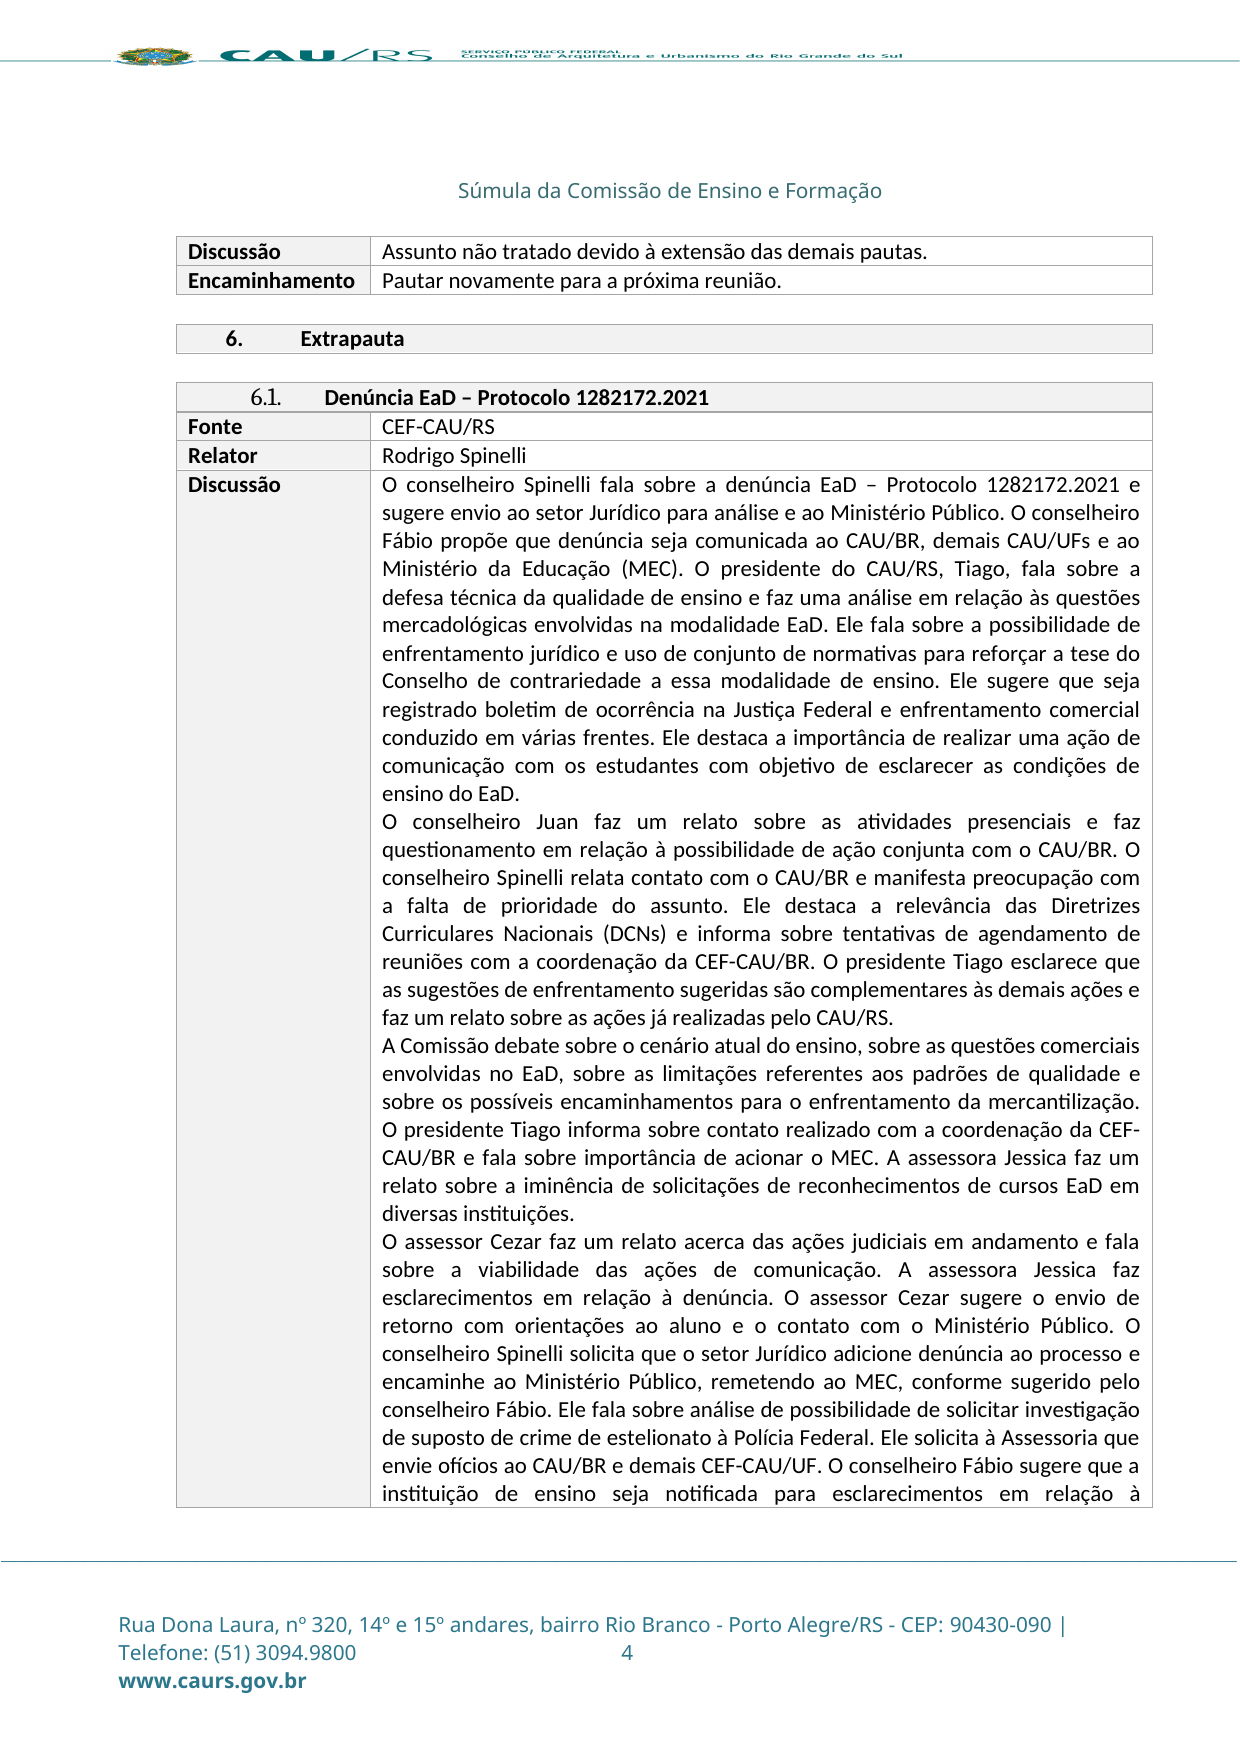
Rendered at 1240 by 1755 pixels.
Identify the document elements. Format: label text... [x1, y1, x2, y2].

table_cell Pautar novamente para a próxima reunião. [371, 266, 1152, 294]
table_cell Assunto não tratado devido à extensão das demais pautas. [371, 237, 1152, 265]
table_cell Fonte [177, 413, 370, 440]
table_cell Discussão [177, 471, 370, 1507]
table_cell O conselheiro Spinelli fala sobre a denúncia EaD – Protocolo 1282172.2021 e sugere envio ao setor Jurídico para análise e ao Ministério Público. O conselheiro Fábio propõe que denúncia seja comunicada ao CAU/BR, demais CAU/UFs e ao Ministério da Educação (MEC). O presidente do CAU/RS, Tiago, fala sobre a defesa técnica da qualidade de ensino e faz uma análise em relação às questões mercadológicas envolvidas na modalidade EaD. Ele fala sobre a possibilidade de enfrentamento jurídico e uso de conjunto de normativas para reforçar a tese do Conselho de contrariedade a essa modalidade de ensino. Ele sugere que seja registrado boletim de ocorrência na Justiça Federal e enfrentamento comercial conduzido em várias frentes. Ele destaca a importância de realizar uma ação de comunicação com os estudantes com objetivo de esclarecer as condições de ensino do EaD. O conselheiro Juan faz um relato sobre as atividades presenciais e faz questionamento em relação à possibilidade de ação conjunta com o CAU/BR. O conselheiro Spinelli relata contato com o CAU/BR e manifesta preocupação com a falta de prioridade do assunto. Ele destaca a relevância das Diretrizes Curriculares Nacionais (DCNs) e informa sobre tentativas de agendamento de reuniões com a coordenação da CEF-CAU/BR. O presidente Tiago esclarece que as sugestões de enfrentamento sugeridas são complementares às demais ações e faz um relato sobre as ações já realizadas pelo CAU/RS. A Comissão debate sobre o cenário atual do ensino, sobre as questões comerciais envolvidas no EaD, sobre as limitações referentes aos padrões de qualidade e sobre os possíveis encaminhamentos para o enfrentamento da mercantilização. O presidente Tiago informa sobre contato realizado com a coordenação da CEF-CAU/BR e fala sobre importância de acionar o MEC. A assessora Jessica faz um relato sobre a iminência de solicitações de reconhecimentos de cursos EaD em diversas instituições. O assessor Cezar faz um relato acerca das ações judiciais em andamento e fala sobre a viabilidade das ações de comunicação. A assessora Jessica faz esclarecimentos em relação à denúncia. O assessor Cezar sugere o envio de retorno com orientações ao aluno e o contato com o Ministério Público. O conselheiro Spinelli solicita que o setor Jurídico adicione denúncia ao processo e encaminhe ao Ministério Público, remetendo ao MEC, conforme sugerido pelo conselheiro Fábio. Ele fala sobre análise de possibilidade de solicitar investigação de suposto de crime de estelionato à Polícia Federal. Ele solicita à Assessoria que envie ofícios ao CAU/BR e demais CEF-CAU/UF. O conselheiro Fábio sugere que a instituição de ensino seja notificada para esclarecimentos em relação à [371, 471, 1152, 1507]
table_cell Discussão [177, 237, 370, 265]
table_cell Relator [177, 441, 370, 469]
table_cell Encaminhamento [177, 266, 370, 294]
table_cell [177, 354, 1153, 382]
table_cell [177, 295, 1153, 323]
table_cell Extrapauta [177, 325, 1152, 352]
table_cell Rodrigo Spinelli [371, 441, 1152, 469]
table_cell Denúncia EaD – Protocolo 1282172.2021 [177, 383, 1152, 411]
table_cell CEF-CAU/RS [371, 413, 1152, 440]
